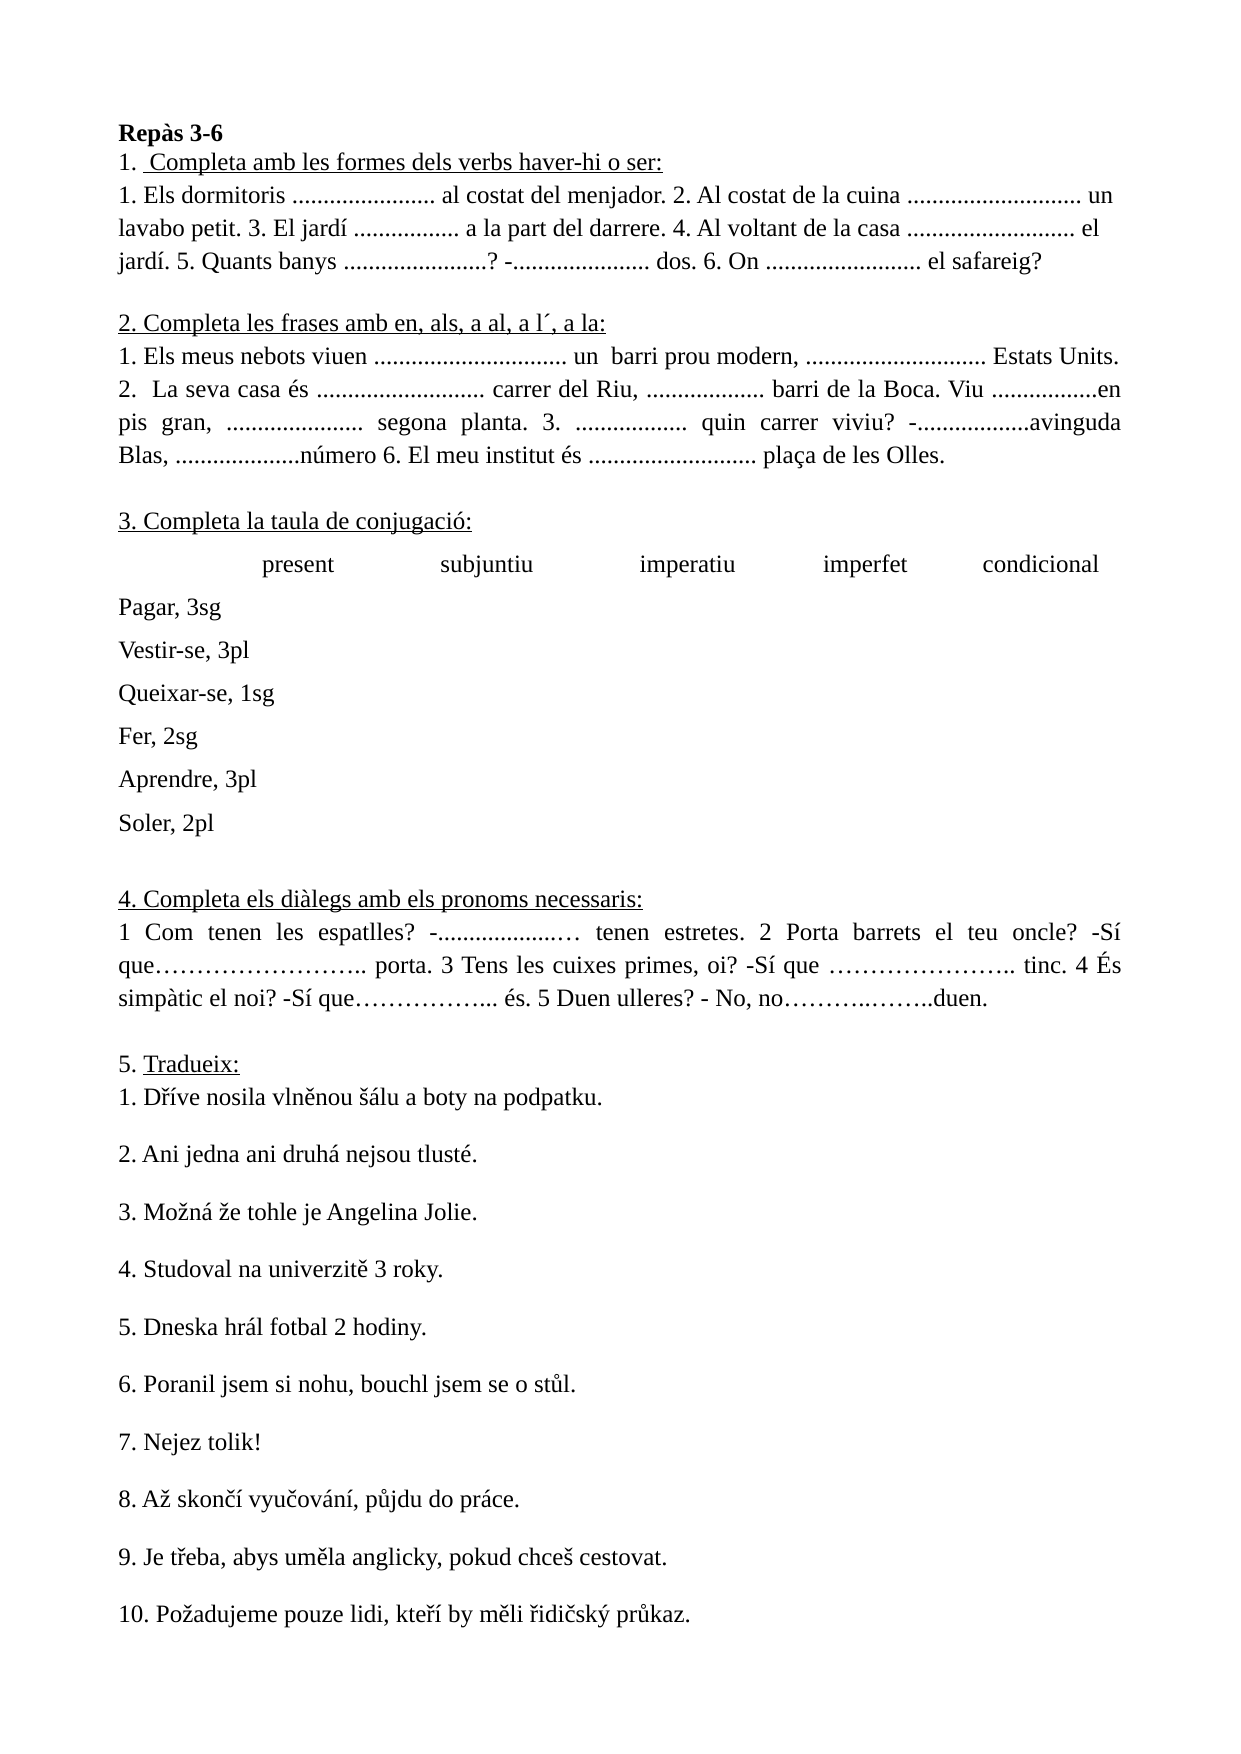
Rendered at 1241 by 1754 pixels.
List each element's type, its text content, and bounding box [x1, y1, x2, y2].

text 4. Completa els diàlegs amb els pronoms necessaris: [118, 884, 1122, 913]
text Vestir-se, 3pl [118, 635, 1122, 664]
text 1 Com tenen les espatlles? -...................… tenen estretes. 2 Porta barrets el teu oncle? -Sí que…………………….. porta. 3 Tens les cuixes primes, oi? -Sí que ………………….. tinc. 4 És simpàtic el noi? -Sí que……………... és. 5 Duen ulleres? - No, no………..……..duen. [118, 917, 1122, 1012]
text 6. Poranil jsem si nohu, bouchl jsem se o stůl. [118, 1369, 1122, 1398]
text 3. Completa la taula de conjugació: [118, 506, 1122, 534]
text Queixar-se, 1sg [118, 678, 1122, 707]
text Pagar, 3sg [118, 592, 1122, 621]
text 4. Studoval na univerzitě 3 roky. [118, 1254, 1122, 1283]
text Repàs 3-6 [118, 118, 1122, 147]
text Soler, 2pl [118, 808, 1122, 836]
text Fer, 2sg [118, 721, 1122, 750]
text 8. Až skončí vyučování, půjdu do práce. [118, 1484, 1122, 1513]
text present subjuntiu imperatiu imperfet condicional [118, 549, 1122, 578]
text 1. Dříve nosila vlněnou šálu a boty na podpatku. [118, 1082, 1122, 1111]
text Aprendre, 3pl [118, 764, 1122, 793]
text 5. Dneska hrál fotbal 2 hodiny. [118, 1312, 1122, 1341]
text 1. Els dormitoris ....................... al costat del menjador. 2. Al costat de la cuina ............................ un [118, 180, 1122, 209]
text 9. Je třeba, abys uměla anglicky, pokud chceš cestovat. [118, 1542, 1122, 1571]
text 2. Ani jedna ani druhá nejsou tlusté. [118, 1139, 1122, 1168]
text 2. Completa les frases amb en, als, a al, a l´, a la: [118, 308, 1122, 336]
text 5. Tradueix: [118, 1049, 1122, 1078]
text 3. Možná že tohle je Angelina Jolie. [118, 1197, 1122, 1226]
text 10. Požadujeme pouze lidi, kteří by měli řidičský průkaz. [118, 1599, 1122, 1628]
text 2. La seva casa és ........................... carrer del Riu, ................... barri de la Boca. Viu .................en pis gran, ...................... segona planta. 3. .................. quin carrer viviu? -..................avinguda Blas, ....................número 6. El meu institut és ........................... plaça de les Olles. [118, 374, 1122, 468]
text 1. Completa amb les formes dels verbs haver-hi o ser: [118, 147, 1122, 176]
text lavabo petit. 3. El jardí ................. a la part del darrere. 4. Al voltant de la casa ........................... el jardí. 5. Quants banys .......................? -...................... dos. 6. On ......................... el safareig? [118, 213, 1122, 275]
text 1. Els meus nebots viuen ............................... un barri prou modern, ............................. Estats Units. [118, 341, 1122, 369]
text 7. Nejez tolik! [118, 1427, 1122, 1456]
